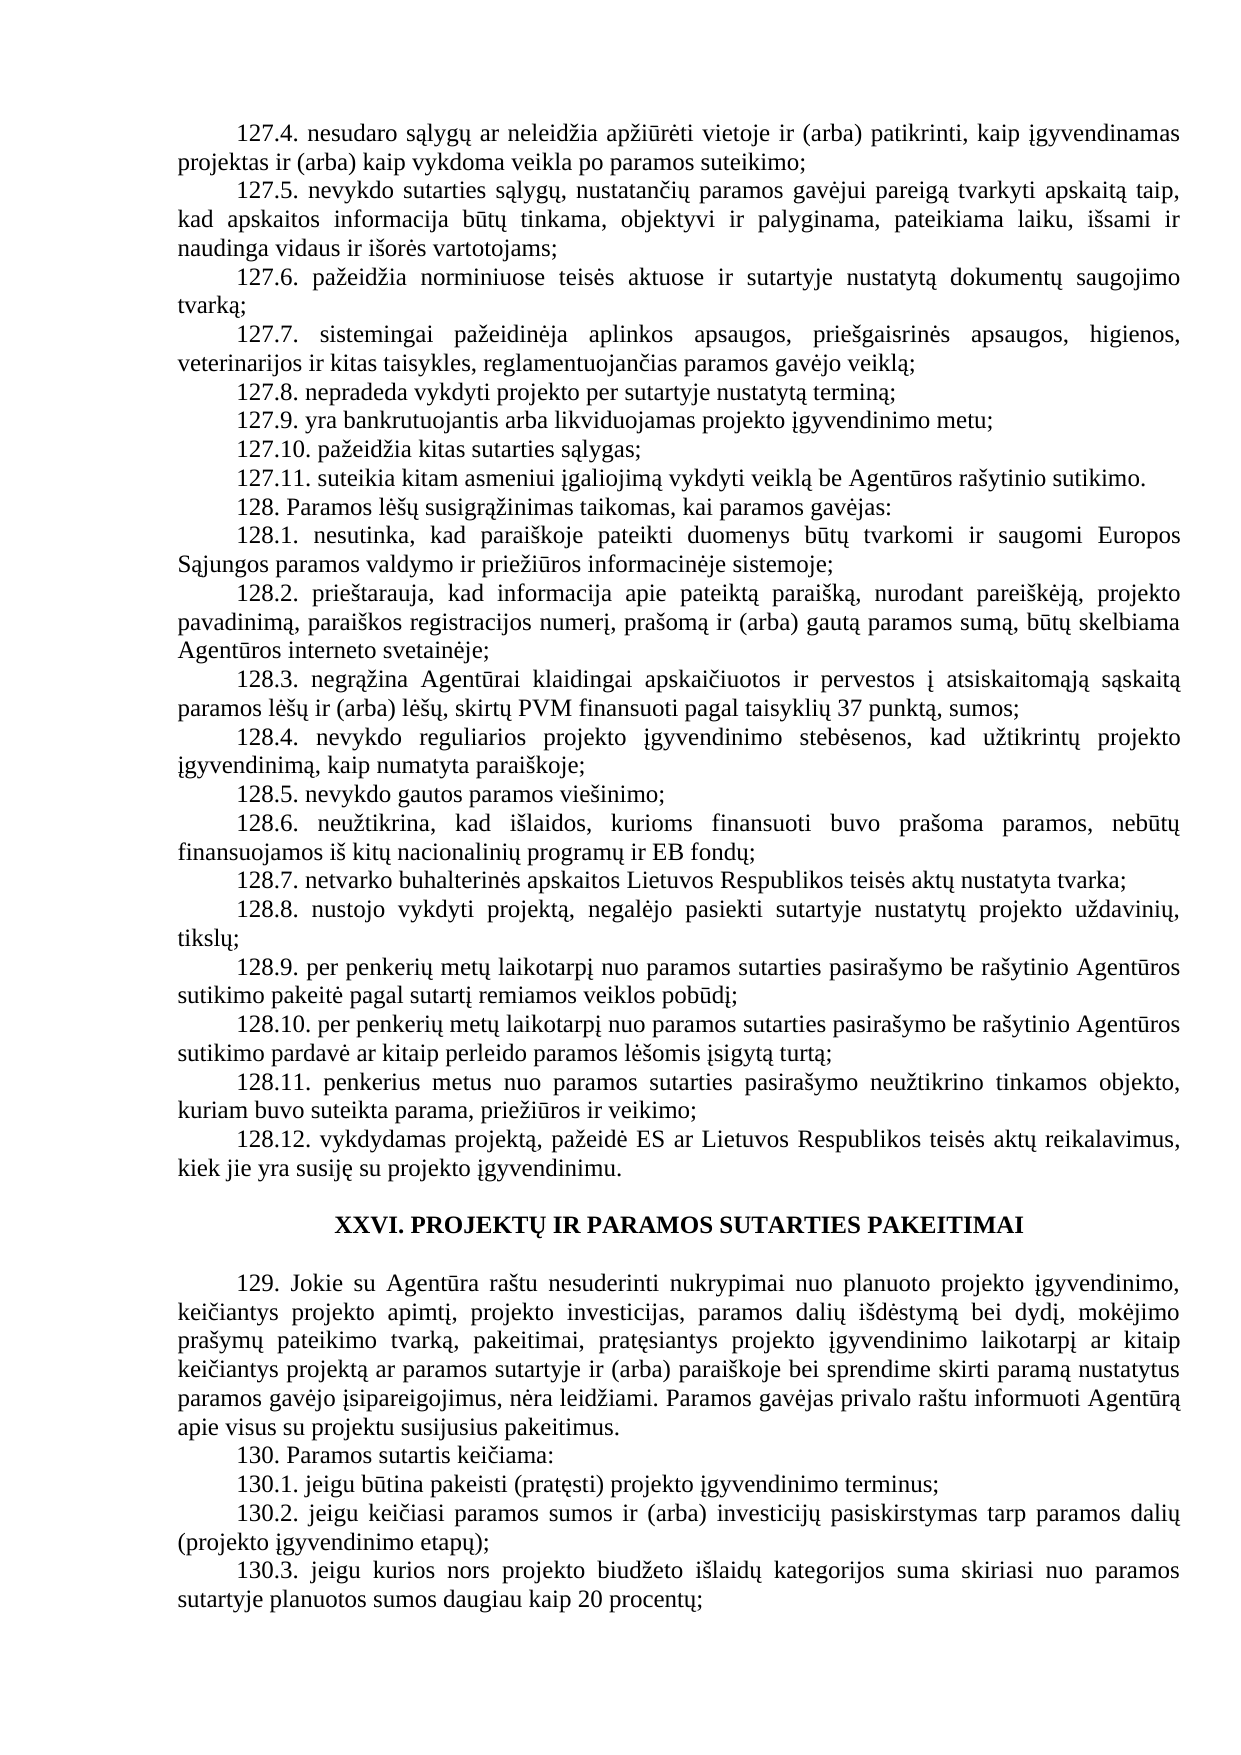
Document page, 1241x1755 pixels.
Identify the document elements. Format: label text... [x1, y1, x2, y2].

text XXVI. PROJEKTŲ IR PARAMOS SUTARTIES PAKEITIMAI [177, 1211, 1181, 1239]
text 127.8. nepradeda vykdyti projekto per sutartyje nustatytą terminą; [177, 377, 1181, 406]
text 128.6. neužtikrina, kad išlaidos, kurioms finansuoti buvo prašoma paramos, nebūtų finansuojamos iš kitų nacionalinių programų ir EB fondų; [177, 808, 1181, 866]
text 128.8. nustojo vykdyti projektą, negalėjo pasiekti sutartyje nustatytų projekto uždavinių, tikslų; [177, 894, 1181, 952]
text 129. Jokie su Agentūra raštu nesuderinti nukrypimai nuo planuoto projekto įgyvendinimo, keičiantys projekto apimtį, projekto investicijas, paramos dalių išdėstymą bei dydį, mokėjimo prašymų pateikimo tvarką, pakeitimai, pratęsiantys projekto įgyvendinimo laikotarpį ar kitaip keičiantys projektą ar paramos sutartyje ir (arba) paraiškoje bei sprendime skirti paramą nustatytus paramos gavėjo įsipareigojimus, nėra leidžiami. Paramos gavėjas privalo raštu informuoti Agentūrą apie visus su projektu susijusius pakeitimus. [177, 1268, 1181, 1441]
text 128.1. nesutinka, kad paraiškoje pateikti duomenys būtų tvarkomi ir saugomi Europos Sąjungos paramos valdymo ir priežiūros informacinėje sistemoje; [177, 521, 1181, 578]
text 128.9. per penkerių metų laikotarpį nuo paramos sutarties pasirašymo be rašytinio Agentūros sutikimo pakeitė pagal sutartį remiamos veiklos pobūdį; [177, 952, 1181, 1009]
text 128. Paramos lėšų susigrąžinimas taikomas, kai paramos gavėjas: [177, 492, 1181, 521]
text 127.9. yra bankrutuojantis arba likviduojamas projekto įgyvendinimo metu; [177, 406, 1181, 434]
text 127.7. sistemingai pažeidinėja aplinkos apsaugos, priešgaisrinės apsaugos, higienos, veterinarijos ir kitas taisykles, reglamentuojančias paramos gavėjo veiklą; [177, 319, 1181, 377]
text 127.6. pažeidžia norminiuose teisės aktuose ir sutartyje nustatytą dokumentų saugojimo tvarką; [177, 262, 1181, 319]
text 128.10. per penkerių metų laikotarpį nuo paramos sutarties pasirašymo be rašytinio Agentūros sutikimo pardavė ar kitaip perleido paramos lėšomis įsigytą turtą; [177, 1009, 1181, 1067]
text 128.5. nevykdo gautos paramos viešinimo; [177, 779, 1181, 808]
text 130.3. jeigu kurios nors projekto biudžeto išlaidų kategorijos suma skiriasi nuo paramos sutartyje planuotos sumos daugiau kaip 20 procentų; [177, 1556, 1181, 1613]
text 128.4. nevykdo reguliarios projekto įgyvendinimo stebėsenos, kad užtikrintų projekto įgyvendinimą, kaip numatyta paraiškoje; [177, 722, 1181, 779]
text 128.7. netvarko buhalterinės apskaitos Lietuvos Respublikos teisės aktų nustatyta tvarka; [177, 866, 1181, 894]
text 130.1. jeigu būtina pakeisti (pratęsti) projekto įgyvendinimo terminus; [177, 1469, 1181, 1498]
text 128.11. penkerius metus nuo paramos sutarties pasirašymo neužtikrino tinkamos objekto, kuriam buvo suteikta parama, priežiūros ir veikimo; [177, 1067, 1181, 1124]
text 130. Paramos sutartis keičiama: [177, 1441, 1181, 1469]
text 127.11. suteikia kitam asmeniui įgaliojimą vykdyti veiklą be Agentūros rašytinio sutikimo. [177, 463, 1181, 492]
text 128.12. vykdydamas projektą, pažeidė ES ar Lietuvos Respublikos teisės aktų reikalavimus, kiek jie yra susiję su projekto įgyvendinimu. [177, 1124, 1181, 1182]
text 127.4. nesudaro sąlygų ar neleidžia apžiūrėti vietoje ir (arba) patikrinti, kaip įgyvendinamas projektas ir (arba) kaip vykdoma veikla po paramos suteikimo; [177, 118, 1181, 176]
text 128.3. negrąžina Agentūrai klaidingai apskaičiuotos ir pervestos į atsiskaitomąją sąskaitą paramos lėšų ir (arba) lėšų, skirtų PVM finansuoti pagal taisyklių 37 punktą, sumos; [177, 664, 1181, 722]
text 130.2. jeigu keičiasi paramos sumos ir (arba) investicijų pasiskirstymas tarp paramos dalių (projekto įgyvendinimo etapų); [177, 1498, 1181, 1556]
text 128.2. prieštarauja, kad informacija apie pateiktą paraišką, nurodant pareiškėją, projekto pavadinimą, paraiškos registracijos numerį, prašomą ir (arba) gautą paramos sumą, būtų skelbiama Agentūros interneto svetainėje; [177, 578, 1181, 664]
text 127.5. nevykdo sutarties sąlygų, nustatančių paramos gavėjui pareigą tvarkyti apskaitą taip, kad apskaitos informacija būtų tinkama, objektyvi ir palyginama, pateikiama laiku, išsami ir naudinga vidaus ir išorės vartotojams; [177, 176, 1181, 262]
text 127.10. pažeidžia kitas sutarties sąlygas; [177, 434, 1181, 463]
